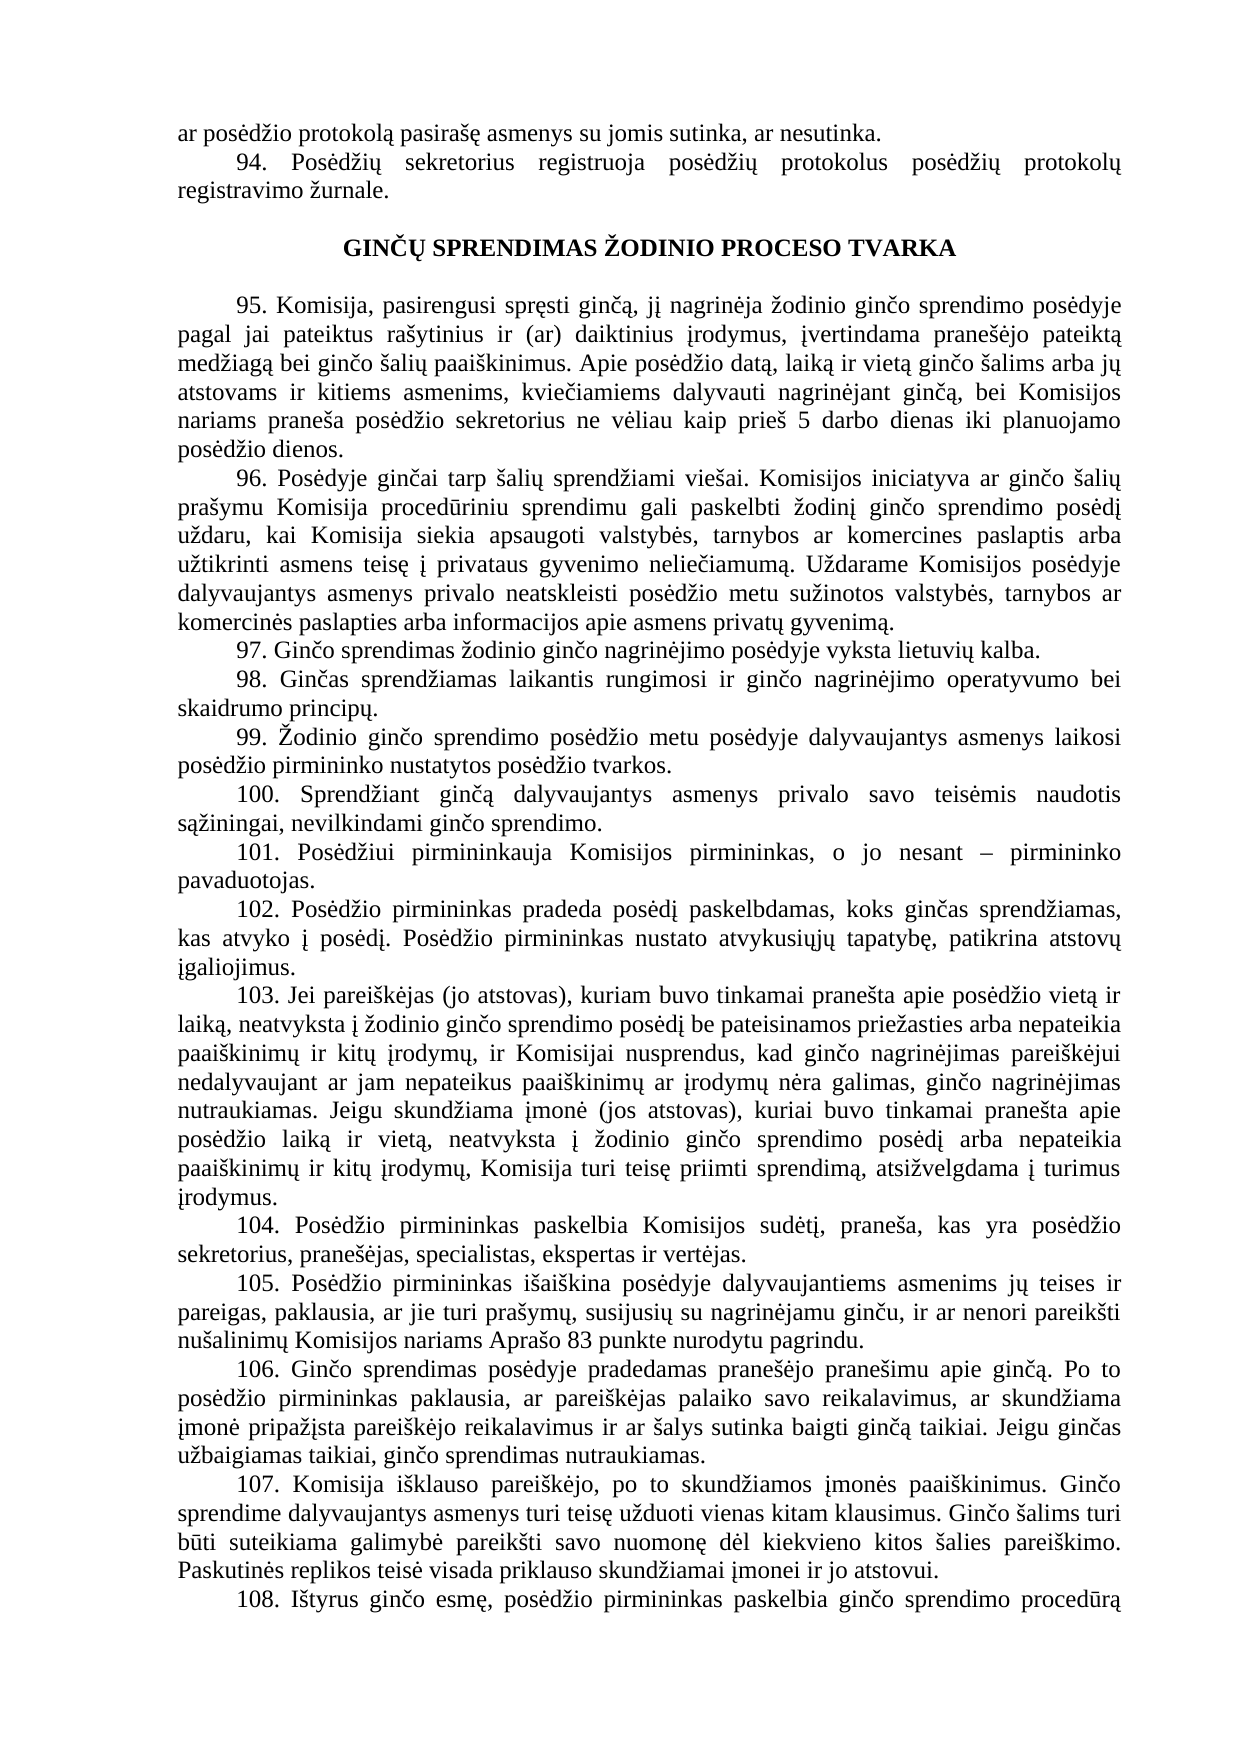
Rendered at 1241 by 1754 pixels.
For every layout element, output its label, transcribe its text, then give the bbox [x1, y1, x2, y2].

text 99. Žodinio ginčo sprendimo posėdžio metu posėdyje dalyvaujantys asmenys laikosi posėdžio pirmininko nustatytos posėdžio tvarkos. [177, 722, 1122, 779]
text 104. Posėdžio pirmininkas paskelbia Komisijos sudėtį, praneša, kas yra posėdžio sekretorius, pranešėjas, specialistas, ekspertas ir vertėjas. [177, 1211, 1122, 1268]
text 106. Ginčo sprendimas posėdyje pradedamas pranešėjo pranešimu apie ginčą. Po to posėdžio pirmininkas paklausia, ar pareiškėjas palaiko savo reikalavimus, ar skundžiama įmonė pripažįsta pareiškėjo reikalavimus ir ar šalys sutinka baigti ginčą taikiai. Jeigu ginčas užbaigiamas taikiai, ginčo sprendimas nutraukiamas. [177, 1354, 1122, 1469]
text ar posėdžio protokolą pasirašę asmenys su jomis sutinka, ar nesutinka. [177, 118, 1122, 147]
text 96. Posėdyje ginčai tarp šalių sprendžiami viešai. Komisijos iniciatyva ar ginčo šalių prašymu Komisija procedūriniu sprendimu gali paskelbti žodinį ginčo sprendimo posėdį uždaru, kai Komisija siekia apsaugoti valstybės, tarnybos ar komercines paslaptis arba užtikrinti asmens teisę į privataus gyvenimo neliečiamumą. Uždarame Komisijos posėdyje dalyvaujantys asmenys privalo neatskleisti posėdžio metu sužinotos valstybės, tarnybos ar komercinės paslapties arba informacijos apie asmens privatų gyvenimą. [177, 463, 1122, 636]
text 102. Posėdžio pirmininkas pradeda posėdį paskelbdamas, koks ginčas sprendžiamas, kas atvyko į posėdį. Posėdžio pirmininkas nustato atvykusiųjų tapatybę, patikrina atstovų įgaliojimus. [177, 894, 1122, 981]
text 98. Ginčas sprendžiamas laikantis rungimosi ir ginčo nagrinėjimo operatyvumo bei skaidrumo principų. [177, 664, 1122, 722]
text GINČŲ SPRENDIMAS ŽODINIO PROCESO TVARKA [177, 233, 1122, 262]
text 103. Jei pareiškėjas (jo atstovas), kuriam buvo tinkamai pranešta apie posėdžio vietą ir laiką, neatvyksta į žodinio ginčo sprendimo posėdį be pateisinamos priežasties arba nepateikia paaiškinimų ir kitų įrodymų, ir Komisijai nusprendus, kad ginčo nagrinėjimas pareiškėjui nedalyvaujant ar jam nepateikus paaiškinimų ar įrodymų nėra galimas, ginčo nagrinėjimas nutraukiamas. Jeigu skundžiama įmonė (jos atstovas), kuriai buvo tinkamai pranešta apie posėdžio laiką ir vietą, neatvyksta į žodinio ginčo sprendimo posėdį arba nepateikia paaiškinimų ir kitų įrodymų, Komisija turi teisę priimti sprendimą, atsižvelgdama į turimus įrodymus. [177, 981, 1122, 1211]
text 105. Posėdžio pirmininkas išaiškina posėdyje dalyvaujantiems asmenims jų teises ir pareigas, paklausia, ar jie turi prašymų, susijusių su nagrinėjamu ginču, ir ar nenori pareikšti nušalinimų Komisijos nariams Aprašo 83 punkte nurodytu pagrindu. [177, 1268, 1122, 1354]
text 108. Ištyrus ginčo esmę, posėdžio pirmininkas paskelbia ginčo sprendimo procedūrą [177, 1584, 1122, 1613]
text 101. Posėdžiui pirmininkauja Komisijos pirmininkas, o jo nesant – pirmininko pavaduotojas. [177, 837, 1122, 894]
text 94. Posėdžių sekretorius registruoja posėdžių protokolus posėdžių protokolų registravimo žurnale. [177, 147, 1122, 204]
text 107. Komisija išklauso pareiškėjo, po to skundžiamos įmonės paaiškinimus. Ginčo sprendime dalyvaujantys asmenys turi teisę užduoti vienas kitam klausimus. Ginčo šalims turi būti suteikiama galimybė pareikšti savo nuomonę dėl kiekvieno kitos šalies pareiškimo. Paskutinės replikos teisė visada priklauso skundžiamai įmonei ir jo atstovui. [177, 1469, 1122, 1584]
text 100. Sprendžiant ginčą dalyvaujantys asmenys privalo savo teisėmis naudotis sąžiningai, nevilkindami ginčo sprendimo. [177, 779, 1122, 837]
text 97. Ginčo sprendimas žodinio ginčo nagrinėjimo posėdyje vyksta lietuvių kalba. [177, 636, 1122, 664]
text 95. Komisija, pasirengusi spręsti ginčą, jį nagrinėja žodinio ginčo sprendimo posėdyje pagal jai pateiktus rašytinius ir (ar) daiktinius įrodymus, įvertindama pranešėjo pateiktą medžiagą bei ginčo šalių paaiškinimus. Apie posėdžio datą, laiką ir vietą ginčo šalims arba jų atstovams ir kitiems asmenims, kviečiamiems dalyvauti nagrinėjant ginčą, bei Komisijos nariams praneša posėdžio sekretorius ne vėliau kaip prieš 5 darbo dienas iki planuojamo posėdžio dienos. [177, 291, 1122, 463]
